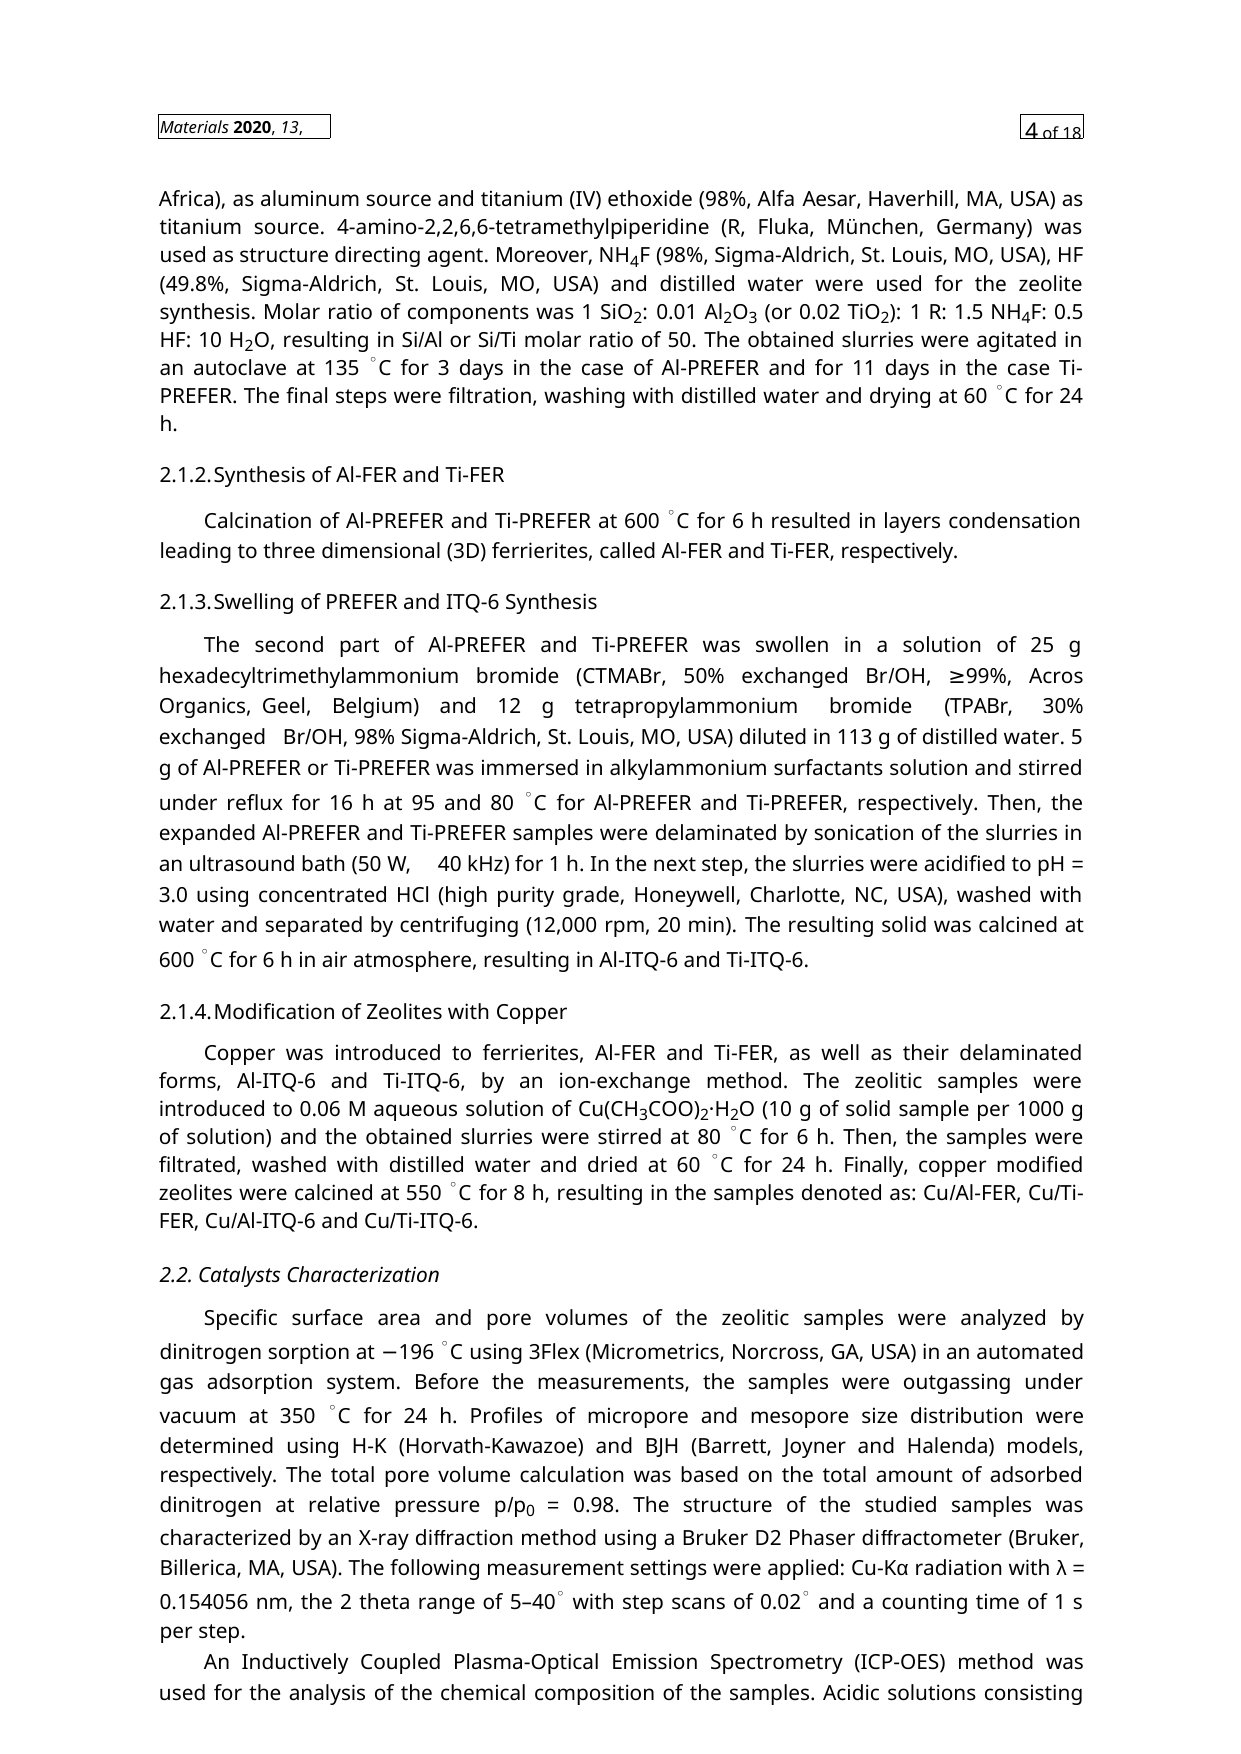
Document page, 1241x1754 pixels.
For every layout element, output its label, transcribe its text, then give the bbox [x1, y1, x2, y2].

text The second part of Al-PREFER and Ti-PREFER was swollen in a solution of 25 g hexadecyltrimethylammonium bromide (CTMABr, 50% exchanged Br/OH, ≥99%, Acros Organics, Geel, Belgium) and 12 g tetrapropylammonium bromide (TPABr, 30% exchanged Br/OH, 98% Sigma-Aldrich, St. Louis, MO, USA) diluted in 113 g of distilled water. 5 g of Al-PREFER or Ti-PREFER was immersed in alkylammonium surfactants solution and stirred under reflux for 16 h at 95 and 80 ◦C for Al-PREFER and Ti-PREFER, respectively. Then, the expanded Al-PREFER and Ti-PREFER samples were delaminated by sonication of the slurries in an ultrasound bath (50 W, 40 kHz) for 1 h. In the next step, the slurries were acidified to pH = 3.0 using concentrated HCl (high purity grade, Honeywell, Charlotte, NC, USA), washed with water and separated by centrifuging (12,000 rpm, 20 min). The resulting solid was calcined at 600 ◦C for 6 h in air atmosphere, resulting in Al-ITQ-6 and Ti-ITQ-6. [158, 630, 1084, 974]
text Calcination of Al-PREFER and Ti-PREFER at 600 ◦C for 6 h resulted in layers condensation leading to three dimensional (3D) ferrierites, called Al-FER and Ti-FER, respectively. [159, 502, 1081, 565]
list Catalysts Characterization [159, 1260, 1096, 1288]
list Swelling of PREFER and ITQ-6 Synthesis [159, 587, 1096, 616]
list Modification of Zeolites with Copper [159, 997, 1096, 1025]
text An Inductively Coupled Plasma-Optical Emission Spectrometry (ICP-OES) method was used for the analysis of the chemical composition of the samples. Acidic solutions consisting of hydrofluoric acid (high purity grade, Honeywell, Charlotte, NC, USA), hydrochloric acid (high purity grade, Honeywell, Charlotte, NC, USA) and nitric acid (high purity grade, Honeywell, Charlotte, NC, USA) were used for the solid samples dissolution. This process was conducted with the assistance of microwave radiation [159, 1647, 1084, 1706]
text Specific surface area and pore volumes of the zeolitic samples were analyzed by dinitrogen sorption at −196 ◦C using 3Flex (Micrometrics, Norcross, GA, USA) in an automated gas adsorption system. Before the measurements, the samples were outgassing under vacuum at 350 ◦C for 24 h. Profiles of micropore and mesopore size distribution were determined using H-K (Horvath-Kawazoe) and BJH (Barrett, Joyner and Halenda) models, respectively. The total pore volume calculation was based on the total amount of adsorbed dinitrogen at relative pressure p/p0 = 0.98. The structure of the studied samples was characterized by an X-ray diffraction method using a Bruker D2 Phaser diffractometer (Bruker, Billerica, MA, USA). The following measurement settings were applied: Cu-Kα radiation with λ = 0.154056 nm, the 2 theta range of 5–40◦ with step scans of 0.02◦ and a counting time of 1 s per step. [159, 1303, 1085, 1645]
text Copper was introduced to ferrierites, Al-FER and Ti-FER, as well as their delaminated forms, Al-ITQ-6 and Ti-ITQ-6, by an ion-exchange method. The zeolitic samples were introduced to 0.06 M aqueous solution of Cu(CH3COO)2·H2O (10 g of solid sample per 1000 g of solution) and the obtained slurries were stirred at 80 ◦C for 6 h. Then, the samples were filtrated, washed with distilled water and dried at 60 ◦C for 24 h. Finally, copper modified zeolites were calcined at 550 ◦C for 8 h, resulting in the samples denoted as: Cu/Al-FER, Cu/Ti-FER, Cu/Al-ITQ-6 and Cu/Ti-ITQ-6. [158, 1037, 1084, 1234]
list Synthesis of Al-FER and Ti-FER [159, 460, 1096, 488]
text Africa), as aluminum source and titanium (IV) ethoxide (98%, Alfa Aesar, Haverhill, MA, USA) as titanium source. 4-amino-2,2,6,6-tetramethylpiperidine (R, Fluka, München, Germany) was used as structure directing agent. Moreover, NH4F (98%, Sigma-Aldrich, St. Louis, MO, USA), HF (49.8%, Sigma-Aldrich, St. Louis, MO, USA) and distilled water were used for the zeolite synthesis. Molar ratio of components was 1 SiO2: 0.01 Al2O3 (or 0.02 TiO2): 1 R: 1.5 NH4F: 0.5 HF: 10 H2O, resulting in Si/Al or Si/Ti molar ratio of 50. The obtained slurries were agitated in an autoclave at 135 ◦C for 3 days in the case of Al-PREFER and for 11 days in the case Ti-PREFER. The final steps were filtration, washing with distilled water and drying at 60 ◦C for 24 h. [158, 184, 1084, 437]
